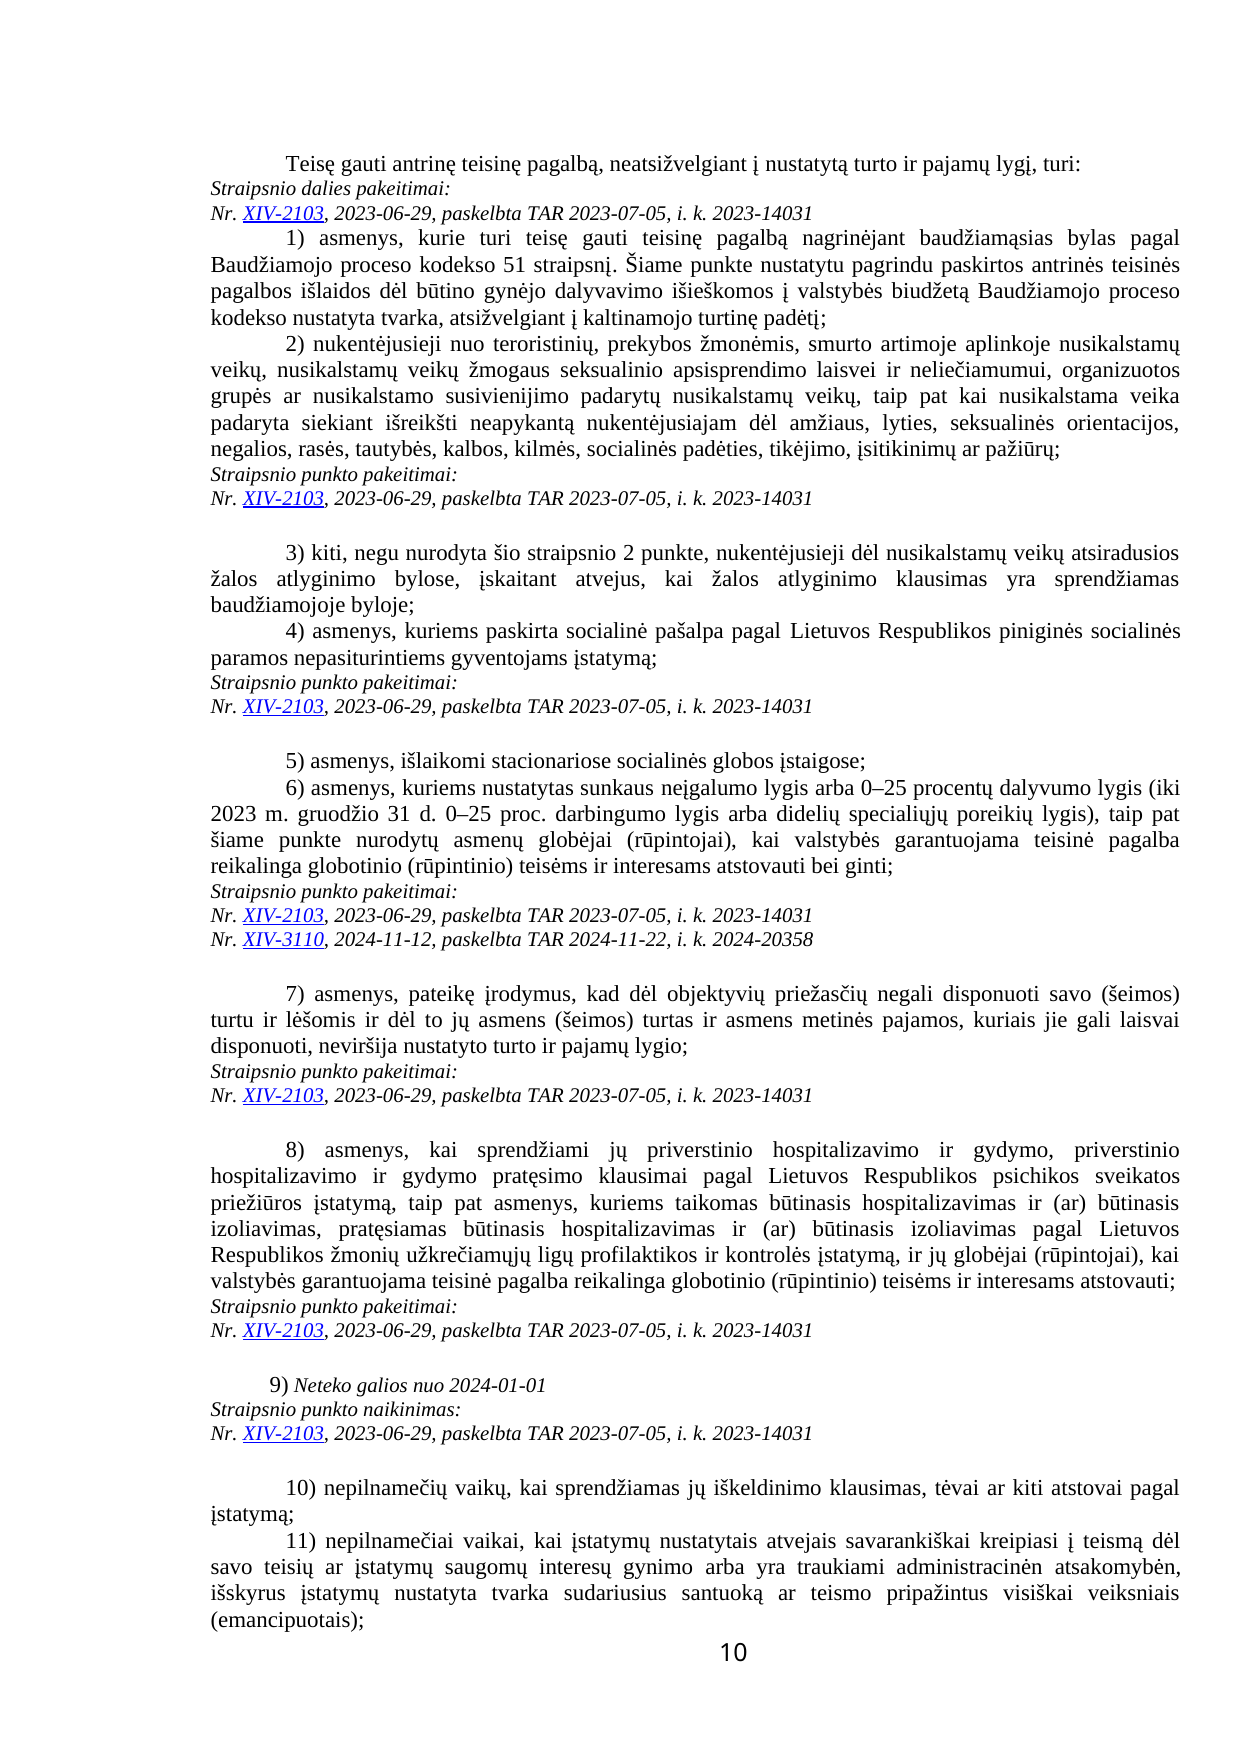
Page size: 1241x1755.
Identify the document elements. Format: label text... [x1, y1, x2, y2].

text Straipsnio punkto pakeitimai: [210, 879, 1181, 903]
text Nr. XIV-3110, 2024-11-12, paskelbta TAR 2024-11-22, i. k. 2024-20358 [210, 927, 1181, 951]
text Straipsnio punkto pakeitimai: [210, 670, 1181, 694]
text Nr. XIV-2103, 2023-06-29, paskelbta TAR 2023-07-05, i. k. 2023-14031 [210, 1083, 1181, 1107]
text 6) asmenys, kuriems nustatytas sunkaus neįgalumo lygis arba 0–25 procentų dalyvumo lygis (iki 2023 m. gruodžio 31 d. 0–25 proc. darbingumo lygis arba didelių specialiųjų poreikių lygis), taip pat šiame punkte nurodytų asmenų globėjai (rūpintojai), kai valstybės garantuojama teisinė pagalba reikalinga globotinio (rūpintinio) teisėms ir interesams atstovauti bei ginti; [210, 773, 1181, 879]
text Straipsnio dalies pakeitimai: [210, 176, 1181, 200]
text Nr. XIV-2103, 2023-06-29, paskelbta TAR 2023-07-05, i. k. 2023-14031 [210, 1421, 1181, 1445]
text Straipsnio punkto pakeitimai: [210, 462, 1181, 486]
text 1) asmenys, kurie turi teisę gauti teisinę pagalbą nagrinėjant baudžiamąsias bylas pagal Baudžiamojo proceso kodekso 51 straipsnį. Šiame punkte nustatytu pagrindu paskirtos antrinės teisinės pagalbos išlaidos dėl būtino gynėjo dalyvavimo išieškomos į valstybės biudžetą Baudžiamojo proceso kodekso nustatyta tvarka, atsižvelgiant į kaltinamojo turtinę padėtį; [210, 224, 1181, 330]
text Nr. XIV-2103, 2023-06-29, paskelbta TAR 2023-07-05, i. k. 2023-14031 [210, 903, 1181, 927]
text Teisę gauti antrinę teisinę pagalbą, neatsižvelgiant į nustatytą turto ir pajamų lygį, turi: [210, 150, 1181, 176]
text 7) asmenys, pateikę įrodymus, kad dėl objektyvių priežasčių negali disponuoti savo (šeimos) turtu ir lėšomis ir dėl to jų asmens (šeimos) turtas ir asmens metinės pajamos, kuriais jie gali laisvai disponuoti, neviršija nustatyto turto ir pajamų lygio; [210, 980, 1181, 1059]
text Straipsnio punkto pakeitimai: [210, 1294, 1181, 1318]
text Nr. XIV-2103, 2023-06-29, paskelbta TAR 2023-07-05, i. k. 2023-14031 [210, 694, 1181, 718]
text Nr. XIV-2103, 2023-06-29, paskelbta TAR 2023-07-05, i. k. 2023-14031 [210, 200, 1181, 224]
text 3) kiti, negu nurodyta šio straipsnio 2 punkte, nukentėjusieji dėl nusikalstamų veikų atsiradusios žalos atlyginimo bylose, įskaitant atvejus, kai žalos atlyginimo klausimas yra sprendžiamas baudžiamojoje byloje; [210, 538, 1181, 618]
text 8) asmenys, kai sprendžiami jų priverstinio hospitalizavimo ir gydymo, priverstinio hospitalizavimo ir gydymo pratęsimo klausimai pagal Lietuvos Respublikos psichikos sveikatos priežiūros įstatymą, taip pat asmenys, kuriems taikomas būtinasis hospitalizavimas ir (ar) būtinasis izoliavimas, pratęsiamas būtinasis hospitalizavimas ir (ar) būtinasis izoliavimas pagal Lietuvos Respublikos žmonių užkrečiamųjų ligų profilaktikos ir kontrolės įstatymą, ir jų globėjai (rūpintojai), kai valstybės garantuojama teisinė pagalba reikalinga globotinio (rūpintinio) teisėms ir interesams atstovauti; [210, 1136, 1181, 1294]
text 11) nepilnamečiai vaikai, kai įstatymų nustatytais atvejais savarankiškai kreipiasi į teismą dėl savo teisių ar įstatymų saugomų interesų gynimo arba yra traukiami administracinėn atsakomybėn, išskyrus įstatymų nustatyta tvarka sudariusius santuoką ar teismo pripažintus visiškai veiksniais (emancipuotais); [210, 1527, 1181, 1632]
text 5) asmenys, išlaikomi stacionariose socialinės globos įstaigose; [210, 747, 1181, 773]
text 10) nepilnamečių vaikų, kai sprendžiamas jų iškeldinimo klausimas, tėvai ar kiti atstovai pagal įstatymą; [210, 1474, 1181, 1527]
text Nr. XIV-2103, 2023-06-29, paskelbta TAR 2023-07-05, i. k. 2023-14031 [210, 486, 1181, 510]
text Straipsnio punkto pakeitimai: [210, 1059, 1181, 1083]
text Nr. XIV-2103, 2023-06-29, paskelbta TAR 2023-07-05, i. k. 2023-14031 [210, 1318, 1181, 1342]
text 2) nukentėjusieji nuo teroristinių, prekybos žmonėmis, smurto artimoje aplinkoje nusikalstamų veikų, nusikalstamų veikų žmogaus seksualinio apsisprendimo laisvei ir neliečiamumui, organizuotos grupės ar nusikalstamo susivienijimo padarytų nusikalstamų veikų, taip pat kai nusikalstama veika padaryta siekiant išreikšti neapykantą nukentėjusiajam dėl amžiaus, lyties, seksualinės orientacijos, negalios, rasės, tautybės, kalbos, kilmės, socialinės padėties, tikėjimo, įsitikinimų ar pažiūrų; [210, 330, 1181, 462]
text Straipsnio punkto naikinimas: [210, 1397, 1181, 1421]
text 4) asmenys, kuriems paskirta socialinė pašalpa pagal Lietuvos Respublikos piniginės socialinės paramos nepasiturintiems gyventojams įstatymą; [210, 618, 1181, 670]
text 9) Neteko galios nuo 2024-01-01 [210, 1371, 1181, 1397]
